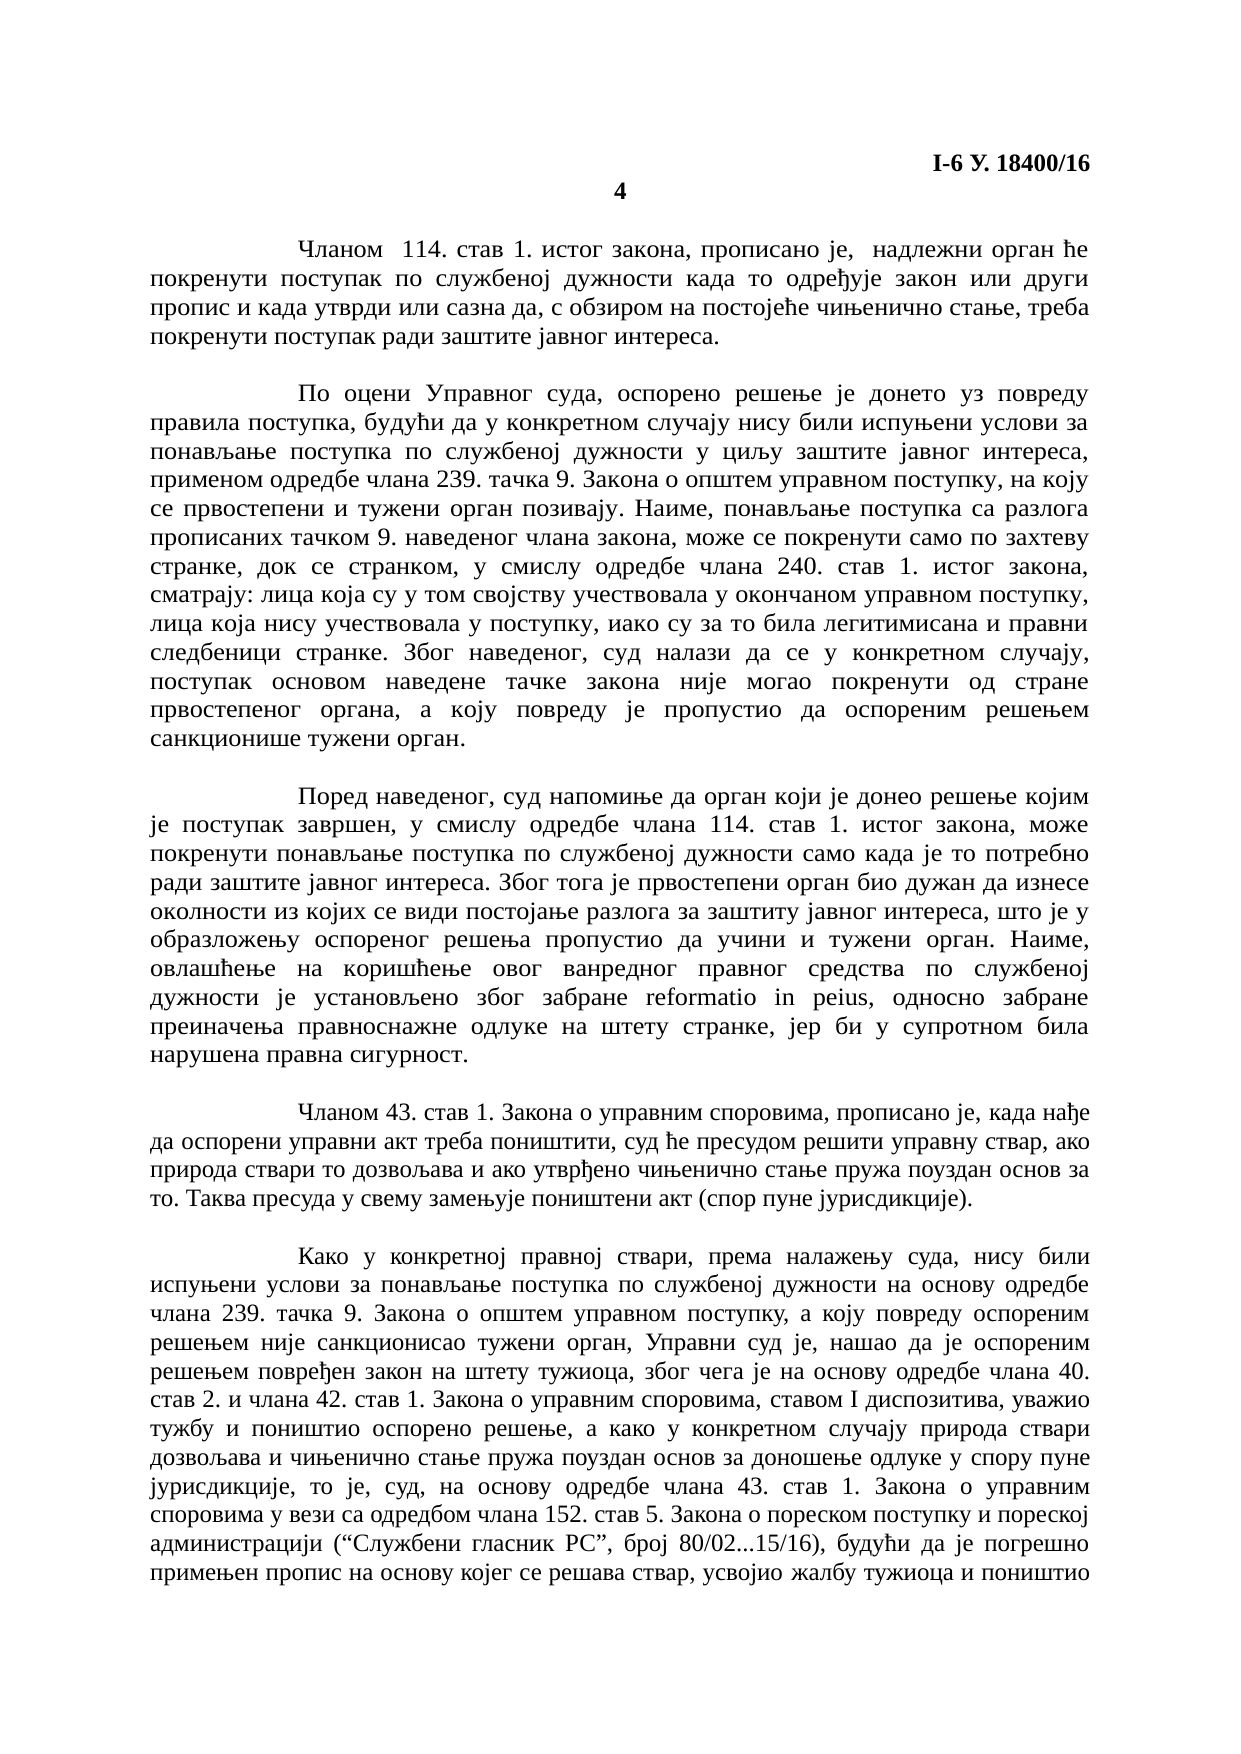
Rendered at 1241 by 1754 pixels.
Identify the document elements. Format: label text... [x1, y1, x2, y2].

text Поред наведеног, суд напомиње да орган који је донео решење којим је поступак завршен, у смислу одредбе члана 114. став 1. истог закона, може покренути понављање поступка по службеној дужности само када је то потребно ради заштите јавног интереса. Због тога је првостепени орган био дужан да изнесе околности из којих се види постојање разлога за заштиту јавног интереса, што је у образложењу оспореног решења пропустио да учини и тужени орган. Наиме, овлашћење на коришћење овог ванредног правног средства по службеној дужности је установљено због забране reformatio in peius, односно забране преиначења правноснажне одлуке на штету странке, јер би у супротном била нарушена правна сигурност. [150, 781, 1090, 1068]
text Чланом 114. став 1. истог закона, прописано је, надлежни орган ће покренути поступак по службеној дужности када то одређује закон или други пропис и када утврди или сазна да, с обзиром на постојеће чињенично стање, треба покренути поступак ради заштите јавног интереса. [150, 234, 1090, 349]
text Чланом 43. став 1. Закона о управним споровима, прописано је, када нађе да оспорени управни акт треба поништити, суд ће пресудом решити управну ствар, ако природа ствари то дозвољава и ако утврђено чињенично стање пружа поуздан основ за то. Таква пресуда у свему замењује поништени акт (спор пуне јурисдикције). [150, 1097, 1090, 1212]
text Како у конкретној правној ствари, према налажењу суда, нису били испуњени услови за понављање поступка по службеној дужности на основу одредбе члана 239. тачка 9. Закона о општем управном поступку, а коју повреду оспореним решењем није санкционисао тужени орган, Управни суд је, нашао да је оспореним решењем повређен закон на штету тужиоца, због чега је на основу одредбе члана 40. став 2. и члана 42. став 1. Закона о управним споровима, ставом I диспозитива, уважио тужбу и поништио оспорено решење, а како у конкретном случају природа ствари дозвољава и чињенично стање пружа поуздан основ за доношење одлуке у спору пуне јурисдикције, то је, суд, на основу одредбе члана 43. став 1. Закона о управним споровима у вези са одредбом члана 152. став 5. Закона о пореском поступку и пореској администрацији (“Службени гласник РС”, број 80/02...15/16), будући да je погрешно примењен пропис на основу којег се решава ствар, усвојио жалбу тужиоца и поништио [150, 1241, 1090, 1586]
text По оцени Управног суда, оспорено решење је донето уз повреду правила поступка, будући да у конкретном случају нису били испуњени услови за понављање поступка по службеној дужности у циљу заштите јавног интереса, применом одредбе члана 239. тачка 9. Закона о општем управном поступку, на коју се првостепени и тужени орган позивају. Наиме, понављање поступка са разлога прописаних тачком 9. наведеног члана закона, може се покренути само по захтеву странке, док се странком, у смислу одредбе члана 240. став 1. истог закона, сматрају: лица која су у том својству учествовала у окончаном управном поступку, лица која нису учествовала у поступку, иако су за то била легитимисана и правни следбеници странке. Због наведеног, суд налази да се у конкретном случају, поступак основом наведене тачке закона није могао покренути од стране првостепеног органа, а коју повреду је пропустио да оспореним решењем санкционише тужени орган. [150, 378, 1090, 752]
